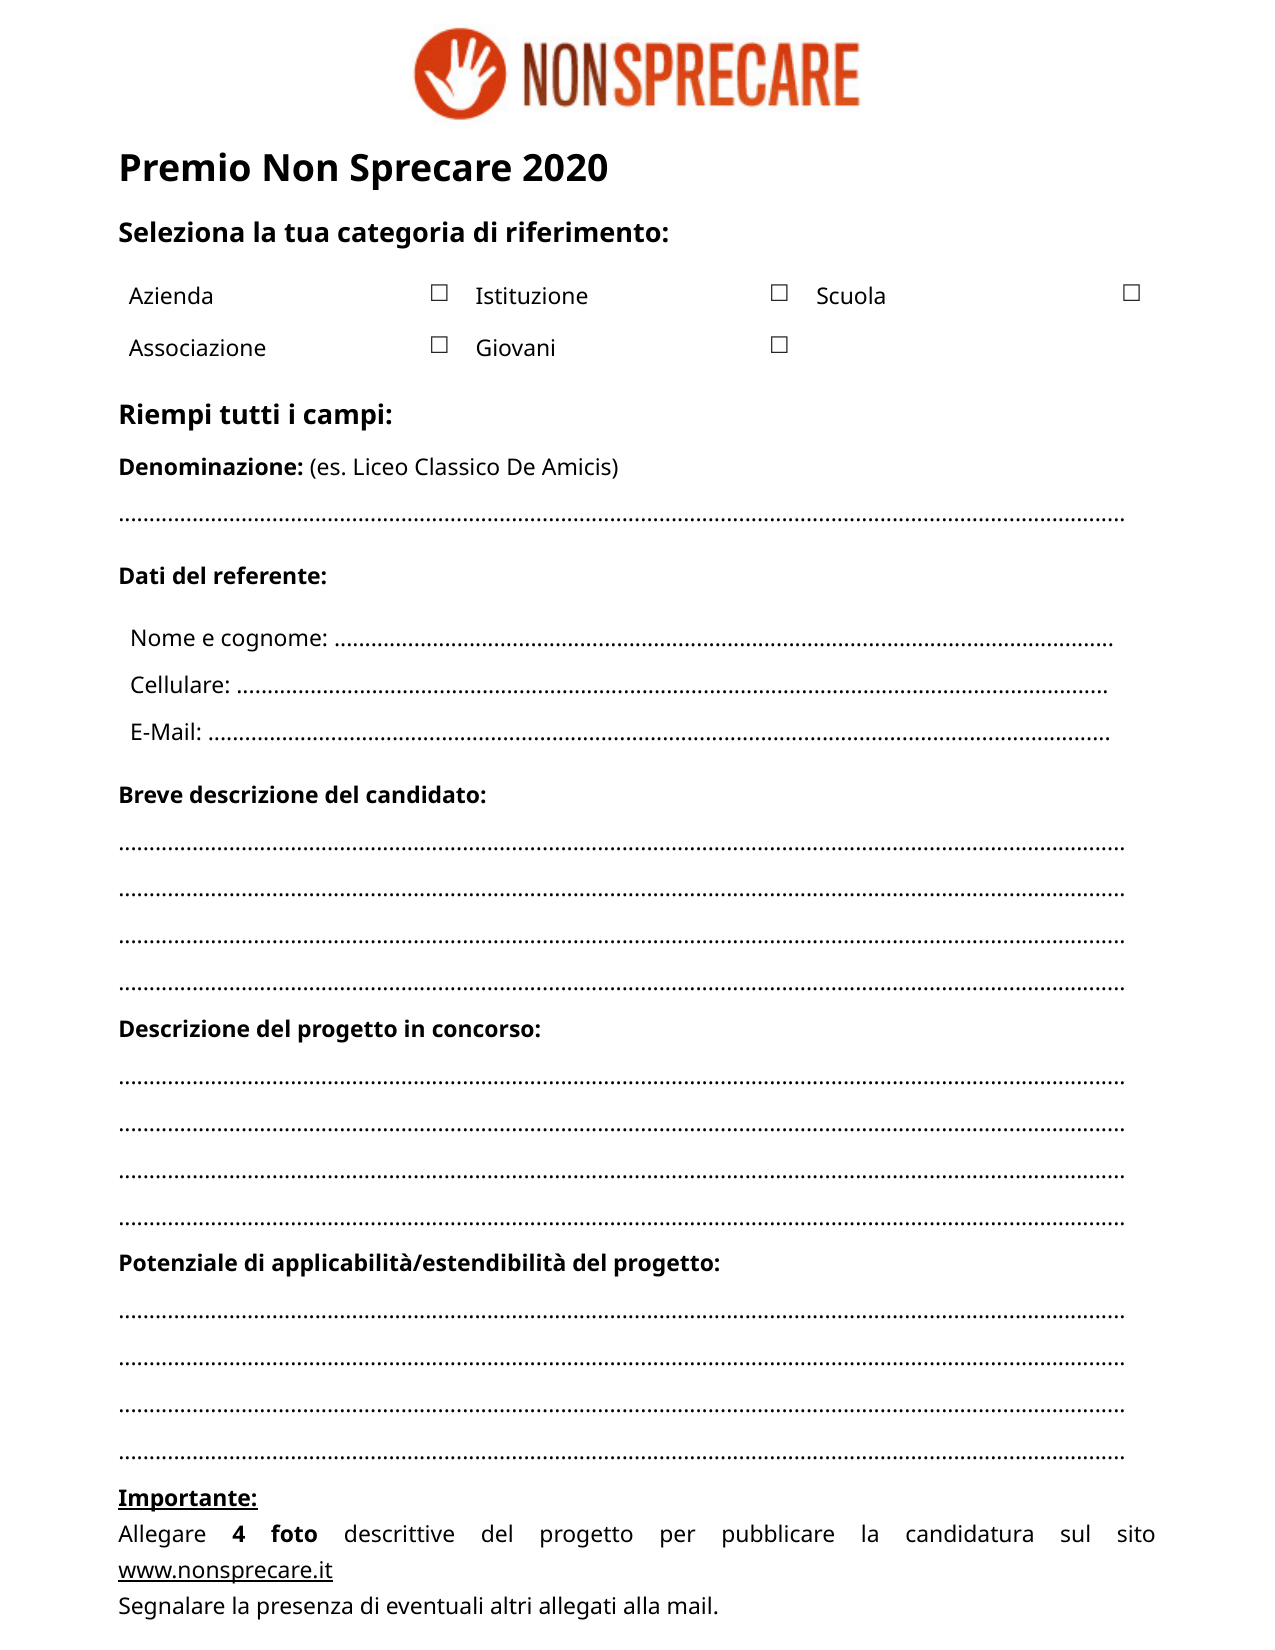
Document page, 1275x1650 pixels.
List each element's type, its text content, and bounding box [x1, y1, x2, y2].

table_header ☐ [1108, 270, 1155, 321]
text Denominazione: (es. Liceo Classico De Amicis) [118, 451, 1157, 482]
table_cell [1108, 322, 1155, 374]
text Cellulare: .............................................................................................................................................. [118, 669, 1157, 701]
text Segnalare la presenza di eventuali altri allegati alla mail. [118, 1589, 1157, 1621]
text .................................................................................................................................................................... [118, 872, 1157, 904]
table_header ☐ [414, 270, 465, 321]
table_cell Associazione [119, 322, 413, 374]
subtitle Riempi tutti i campi: [118, 395, 1157, 432]
text .................................................................................................................................................................... [118, 1060, 1157, 1091]
table_cell ☐ [753, 322, 805, 374]
text .................................................................................................................................................................... [118, 1435, 1157, 1466]
text .................................................................................................................................................................... [118, 1294, 1157, 1326]
text .................................................................................................................................................................... [118, 497, 1157, 529]
text .................................................................................................................................................................... [118, 826, 1157, 857]
table_cell ☐ [414, 322, 465, 374]
text Descrizione del progetto in concorso: [118, 1013, 1157, 1044]
table_header ☐ [753, 270, 805, 321]
text Breve descrizione del candidato: [118, 779, 1157, 810]
subtitle Seleziona la tua categoria di riferimento: [118, 213, 1157, 250]
text .................................................................................................................................................................... [118, 919, 1157, 951]
table_cell [806, 322, 1107, 374]
text E-Mail: ................................................................................................................................................... [118, 716, 1157, 747]
table_header Azienda [119, 270, 413, 321]
text Allegare 4 foto descrittive del progetto per pubblicare la candidatura sul sito www.nonsprecare.it [118, 1518, 1157, 1585]
text .................................................................................................................................................................... [118, 1154, 1157, 1185]
text .................................................................................................................................................................... [118, 1107, 1157, 1138]
text Nome e cognome: ............................................................................................................................... [118, 622, 1157, 654]
text Potenziale di applicabilità/estendibilità del progetto: [118, 1247, 1157, 1279]
table_header Istituzione [466, 270, 752, 321]
text Dati del referente: [118, 560, 1157, 591]
text .................................................................................................................................................................... [118, 966, 1157, 997]
text .................................................................................................................................................................... [118, 1388, 1157, 1419]
text Importante: [118, 1482, 1157, 1513]
text .................................................................................................................................................................... [118, 1201, 1157, 1232]
table_header Scuola [806, 270, 1107, 321]
text Premio Non Sprecare 2020 [118, 141, 1157, 192]
table_cell Giovani [466, 322, 752, 374]
text .................................................................................................................................................................... [118, 1341, 1157, 1372]
